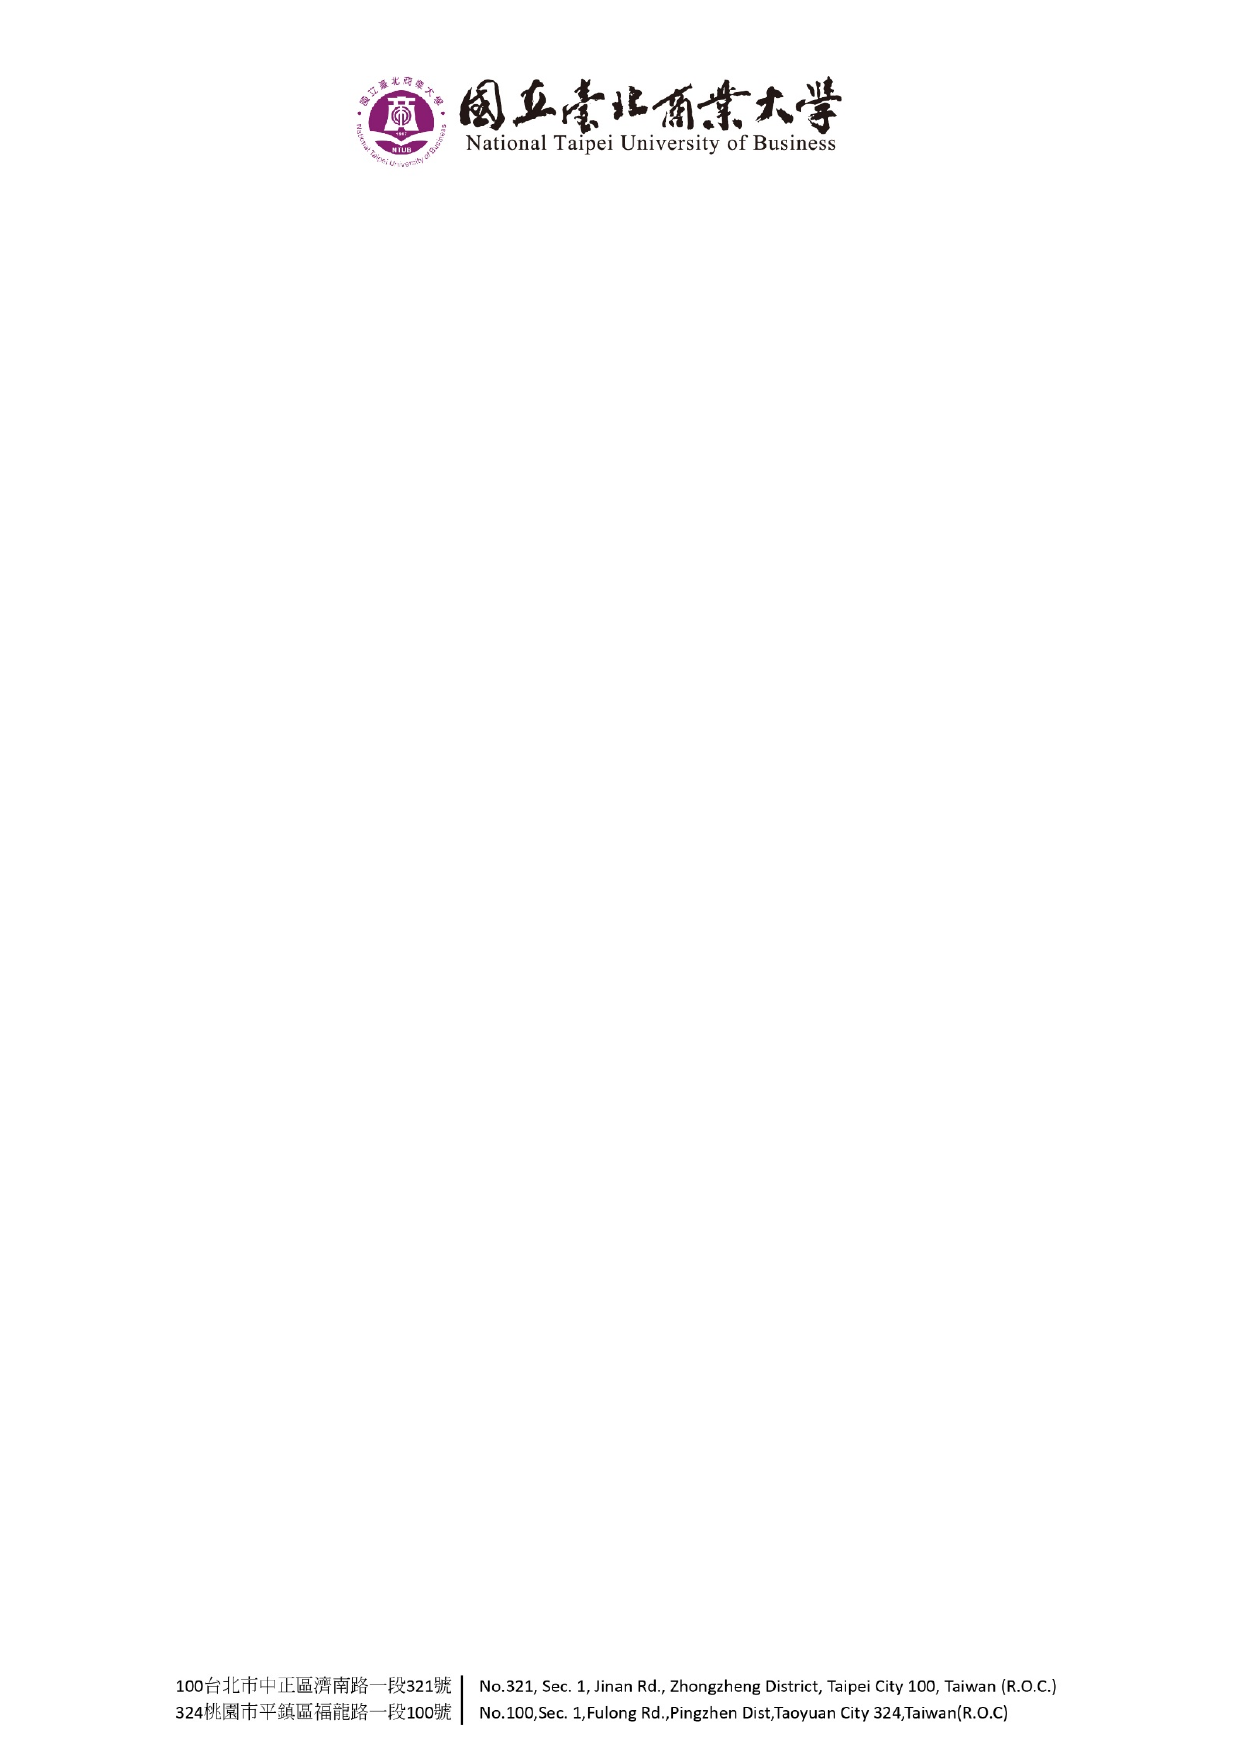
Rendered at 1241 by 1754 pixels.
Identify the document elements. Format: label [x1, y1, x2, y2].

picture [175, 76, 1065, 1725]
